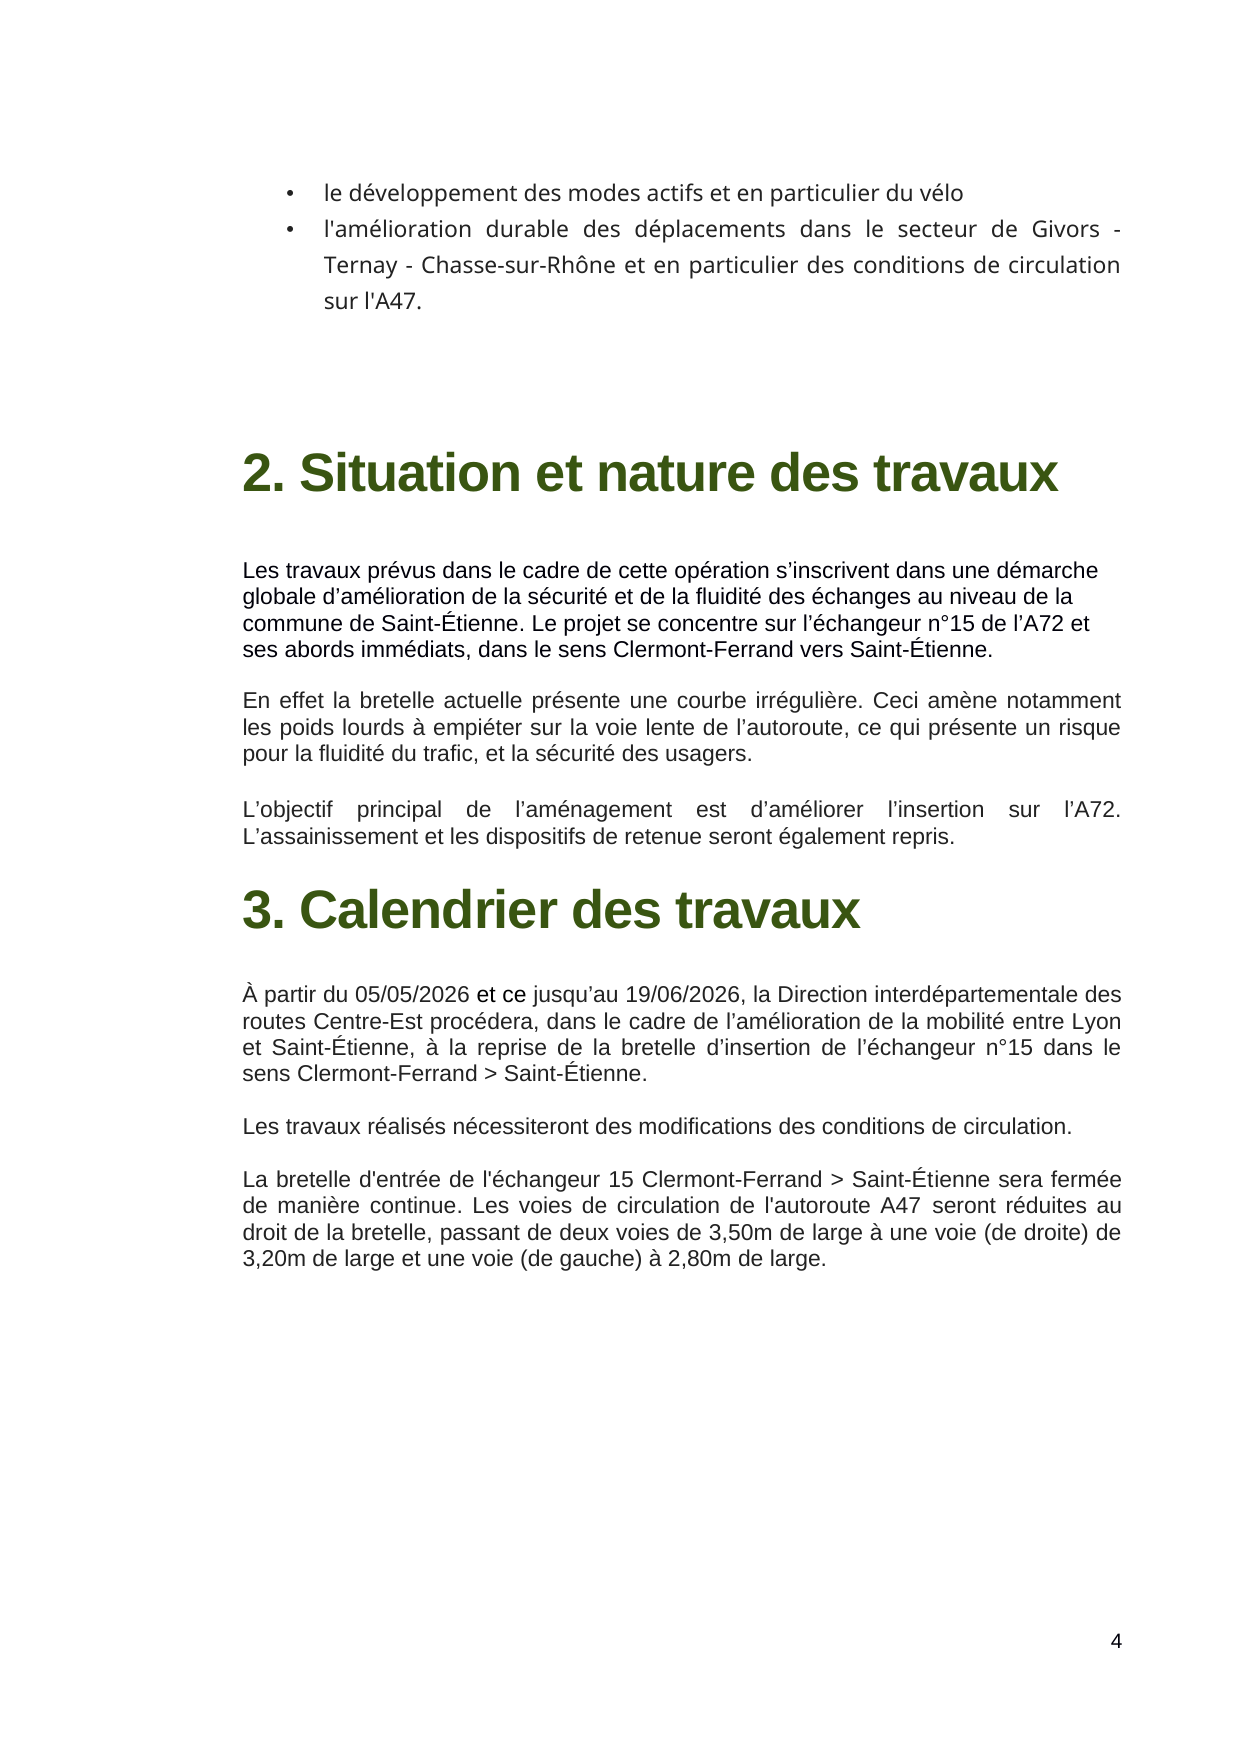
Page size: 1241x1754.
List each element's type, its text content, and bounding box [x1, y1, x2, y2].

text Les travaux prévus dans le cadre de cette opération s’inscrivent dans une démarche globale d’amélioration de la sécurité et de la fluidité des échanges au niveau de la commune de Saint-Étienne. Le projet se concentre sur l’échangeur n°15 de l’A72 et ses abords immédiats, dans le sens Clermont-Ferrand vers Saint-Étienne. [242, 557, 1122, 662]
text En effet la bretelle actuelle présente une courbe irrégulière. Ceci amène notamment les poids lourds à empiéter sur la voie lente de l’autoroute, ce qui présente un risque pour la fluidité du trafic, et la sécurité des usagers. [242, 687, 1122, 766]
text 3. Calendrier des travaux [242, 877, 1122, 940]
text La bretelle d'entrée de l'échangeur 15 Clermont-Ferrand > Saint-Étienne sera fermée de manière continue. Les voies de circulation de l'autoroute A47 seront réduites au droit de la bretelle, passant de deux voies de 3,50m de large à une voie (de droite) de 3,20m de large et une voie (de gauche) à 2,80m de large. [242, 1166, 1122, 1271]
table_cell À court et moyen termes, les actions entreprises par l'État et les partenaires de la démarche visent à répondre aux enjeux et objectifs suivants : l’amélioration du trafic ferroviaire entre Lyon et Saint-Étienne par l'amélioration de la régularité ainsi que l'augmentation de la capacité et de la fréquence des trains ; l'amélioration de l'offre ferroviaire entre Lyon et Saint-Étienne (meilleure régularité, augmentation de la capacité et de la fréquence des trains) ; l'amélioration du rabattement et de l'intermodalité des gares du corridor ; l’amélioration des infrastructures routières des autoroutes A47, A72, A7 ainsi que de la route nationale RN88 (échangeurs, bandes d’arrêt d’urgence, régulation dynamique des vitesses, terre-plein central…) pour fluidifier le trafic et accroître la sécurité des usagers ; le développement du covoiturage sur le corridor (aires de covoiturage sur l’A47, création de voies réservées au covoiturage sur l'A7 au Sud de Lyon) le développement des modes actifs et en particulier du vélo l'amélioration durable des déplacements dans le secteur de Givors - Ternay - Chasse-sur-Rhône et en particulier des conditions de circulation sur l'A47. [249, 177, 1122, 345]
text À partir du 05/05/2026 et ce jusqu’au 19/06/2026, la Direction interdépartementale des routes Centre-Est procédera, dans le cadre de l’amélioration de la mobilité entre Lyon et Saint-Étienne, à la reprise de la bretelle d’insertion de l’échangeur n°15 dans le sens Clermont-Ferrand > Saint-Étienne. [242, 981, 1122, 1087]
text Les travaux réalisés nécessiteront des modifications des conditions de circulation. [242, 1113, 1122, 1139]
text 2. Situation et nature des travaux [242, 440, 1122, 503]
text L’objectif principal de l’aménagement est d’améliorer l’insertion sur l’A72. L’assainissement et les dispositifs de retenue seront également repris. [242, 796, 1122, 849]
